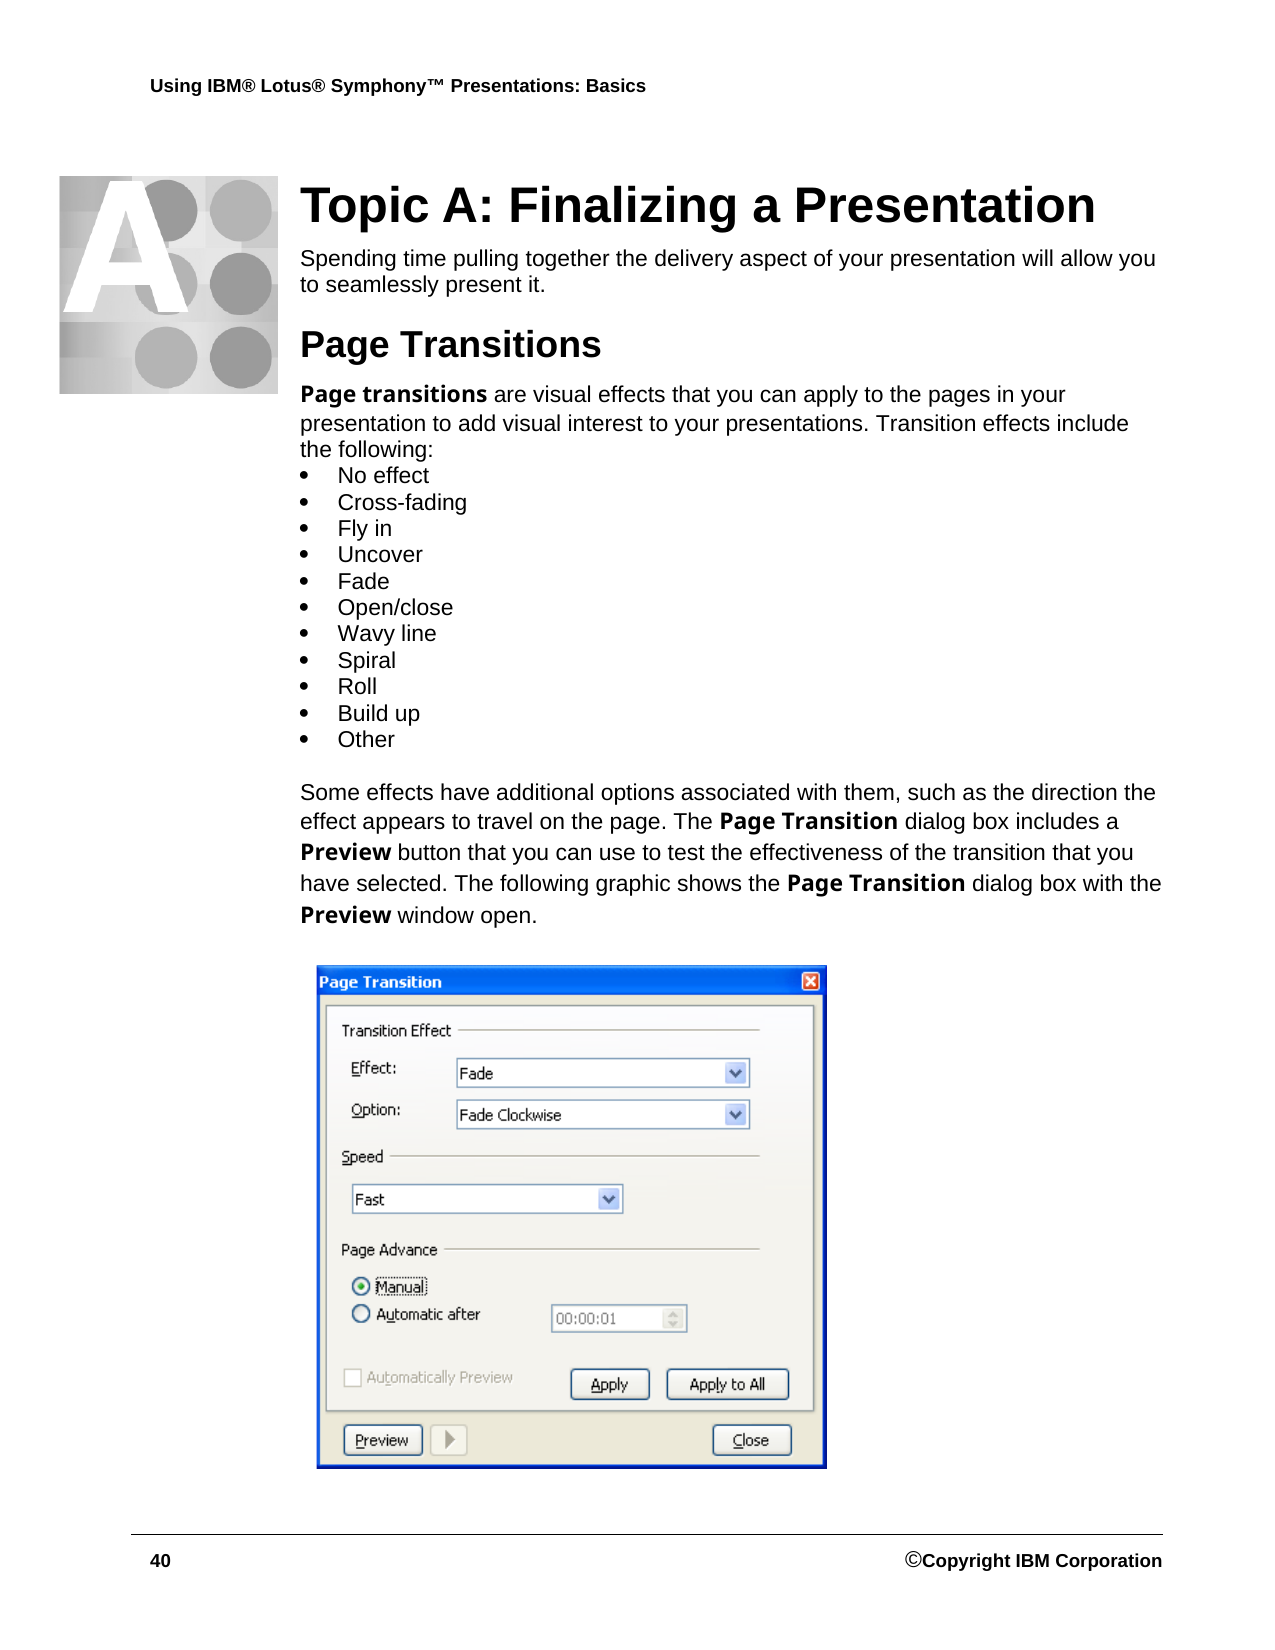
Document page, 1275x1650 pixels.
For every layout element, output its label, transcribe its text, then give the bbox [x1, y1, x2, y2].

text Some effects have additional options associated with them, such as the direction the effect appears to travel on the page. The Page Transition dialog box includes a Preview button that you can use to test the effectiveness of the transition that you have selected. The following graphic shows the Page Transition dialog box with the Preview window open. [300, 778, 1162, 930]
list Spiral [300, 647, 1162, 673]
list Fade [300, 568, 1162, 594]
text Spending time pulling together the delivery aspect of your presentation will allow you to seamlessly present it. [300, 245, 1162, 298]
list Open/close [300, 594, 1162, 620]
picture [316, 965, 827, 1469]
list Cross-fading [300, 489, 1162, 515]
picture [57, 174, 280, 395]
list No effect [300, 462, 1162, 489]
list Uncover [300, 541, 1162, 568]
list Fly in [300, 515, 1162, 541]
list Wavy line [300, 620, 1162, 647]
subtitle Page Transitions [300, 323, 1162, 366]
list Roll [300, 673, 1162, 699]
list Build up [300, 699, 1162, 726]
text Page transitions are visual effects that you can apply to the pages in your presentation to add visual interest to your presentations. Transition effects include the following: [300, 378, 1162, 462]
subtitle Topic A: Finalizing a Presentation [300, 175, 1162, 232]
list Other [300, 726, 1162, 752]
